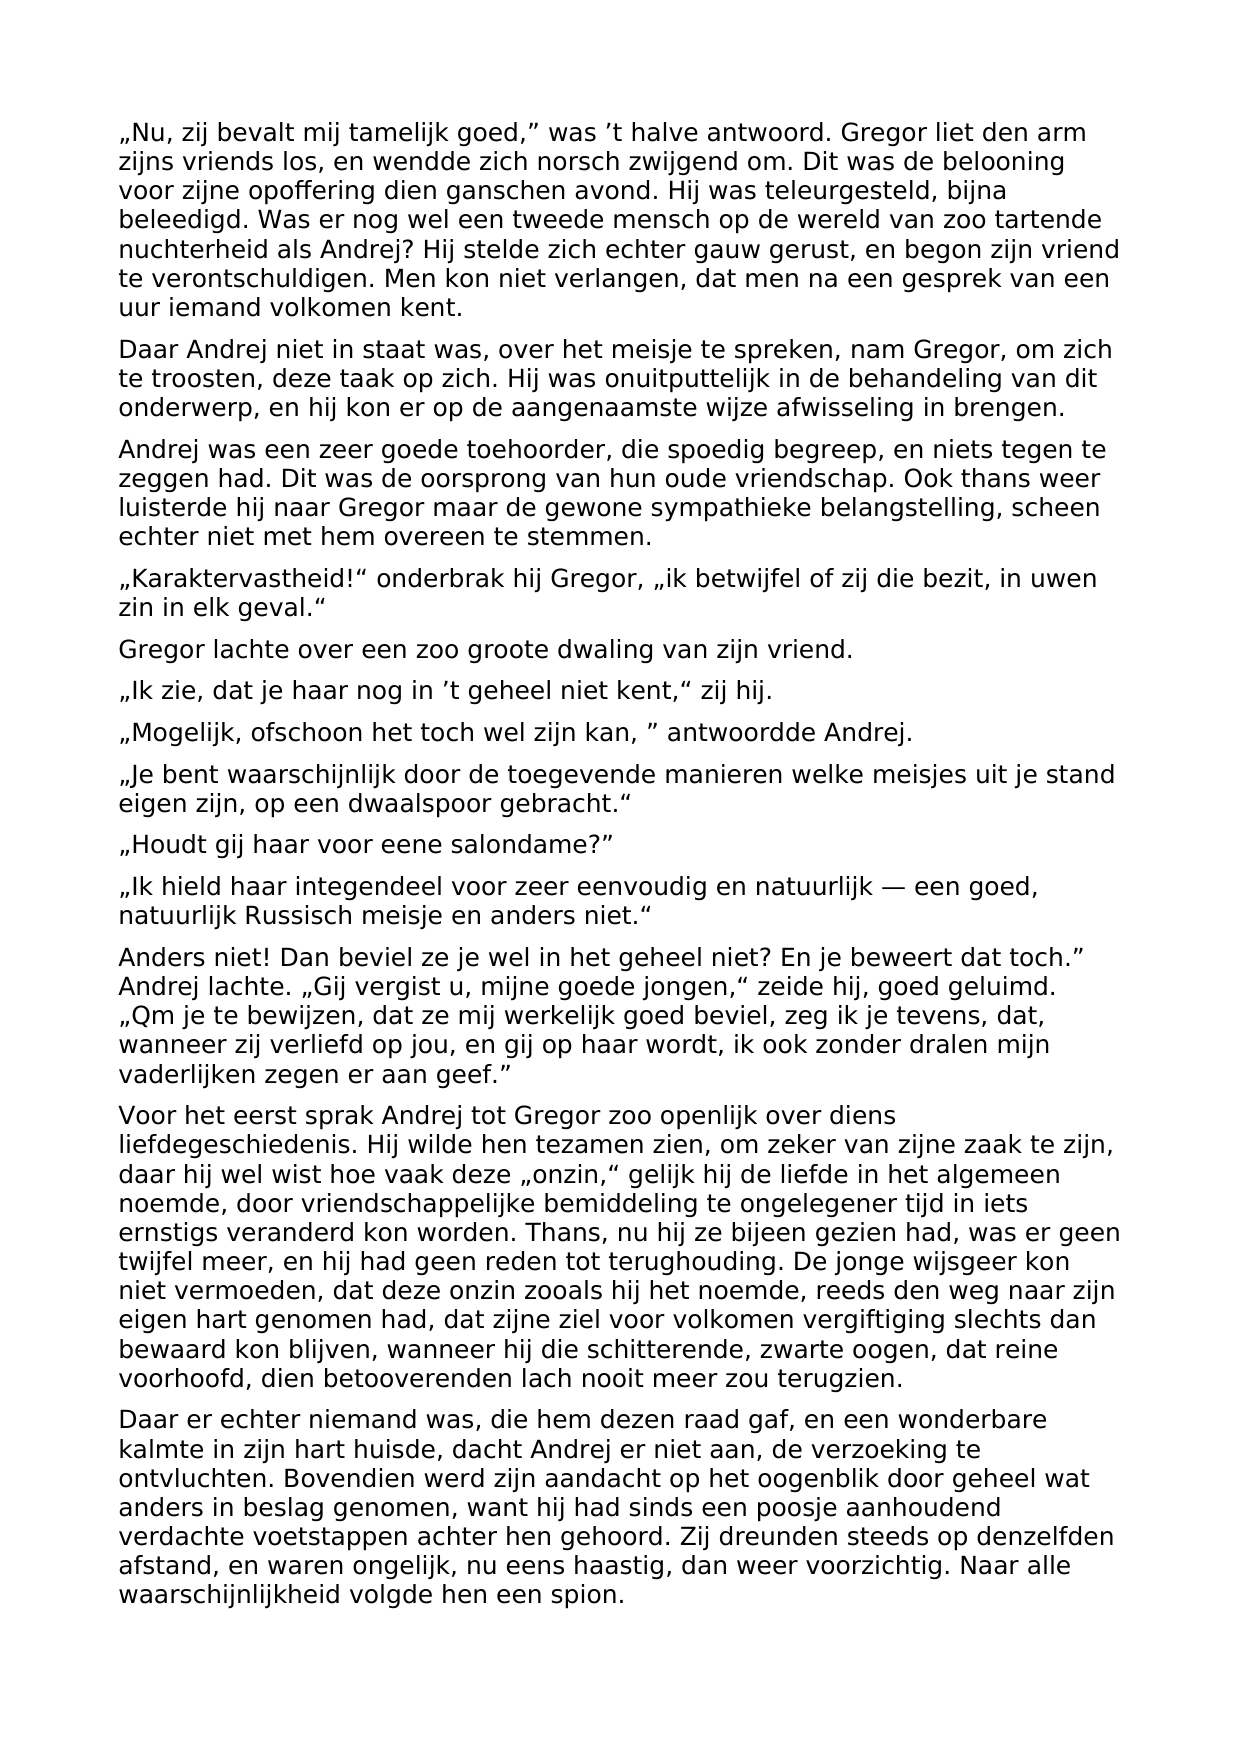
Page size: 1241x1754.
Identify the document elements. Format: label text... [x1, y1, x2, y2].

text Andrej was een zeer goede toehoorder, die spoedig begreep, en niets tegen te zeggen had. Dit was de oorsprong van hun oude vriendschap. Ook thans weer luisterde hij naar Gregor maar de gewone sympathieke belangstelling, scheen echter niet met hem overeen te stemmen. [118, 435, 1122, 551]
text „Nu, zij bevalt mij tamelijk goed,” was ’t halve antwoord. Gregor liet den arm zijns vriends los, en wendde zich norsch zwijgend om. Dit was de belooning voor zijne opoffering dien ganschen avond. Hij was teleurgesteld, bijna beleedigd. Was er nog wel een tweede mensch op de wereld van zoo tartende nuchterheid als Andrej? Hij stelde zich echter gauw gerust, en begon zijn vriend te verontschuldigen. Men kon niet verlangen, dat men na een gesprek van een uur iemand volkomen kent. [118, 118, 1122, 322]
text „Mogelijk, ofschoon het toch wel zijn kan, ” antwoordde Andrej. [118, 718, 1122, 747]
text Anders niet! Dan beviel ze je wel in het geheel niet? En je beweert dat toch.” Andrej lachte. „Gij vergist u, mijne goede jongen,“ zeide hij, goed geluimd. „Qm je te bewijzen, dat ze mij werkelijk goed beviel, zeg ik je tevens, dat, wanneer zij verliefd op jou, en gij op haar wordt, ik ook zonder dralen mijn vaderlijken zegen er aan geef.” [118, 943, 1122, 1089]
text „Houdt gij haar voor eene salondame?” [118, 831, 1122, 860]
text „Je bent waarschijnlijk door de toegevende manieren welke meisjes uit je stand eigen zijn, op een dwaalspoor gebracht.“ [118, 760, 1122, 818]
text Gregor lachte over een zoo groote dwaling van zijn vriend. [118, 635, 1122, 664]
text „Karaktervastheid!“ onderbrak hij Gregor, „ik betwijfel of zij die bezit, in uwen zin in elk geval.“ [118, 564, 1122, 622]
text Voor het eerst sprak Andrej tot Gregor zoo openlijk over diens liefdegeschiedenis. Hij wilde hen tezamen zien, om zeker van zijne zaak te zijn, daar hij wel wist hoe vaak deze „onzin,“ gelijk hij de liefde in het algemeen noemde, door vriendschappelijke bemiddeling te ongelegener tijd in iets ernstigs veranderd kon worden. Thans, nu hij ze bijeen gezien had, was er geen twijfel meer, en hij had geen reden tot terughouding. De jonge wijsgeer kon niet vermoeden, dat deze onzin zooals hij het noemde, reeds den weg naar zijn eigen hart genomen had, dat zijne ziel voor volkomen vergiftiging slechts dan bewaard kon blijven, wanneer hij die schitterende, zwarte oogen, dat reine voorhoofd, dien betooverenden lach nooit meer zou terugzien. [118, 1101, 1122, 1393]
text Daar er echter niemand was, die hem dezen raad gaf, en een wonderbare kalmte in zijn hart huisde, dacht Andrej er niet aan, de verzoeking te ontvluchten. Bovendien werd zijn aandacht op het oogenblik door geheel wat anders in beslag genomen, want hij had sinds een poosje aanhoudend verdachte voetstappen achter hen gehoord. Zij dreunden steeds op denzelfden afstand, en waren ongelijk, nu eens haastig, dan weer voorzichtig. Naar alle waarschijnlijkheid volgde hen een spion. [118, 1406, 1122, 1610]
text Daar Andrej niet in staat was, over het meisje te spreken, nam Gregor, om zich te troosten, deze taak op zich. Hij was onuitputtelijk in de behandeling van dit onderwerp, en hij kon er op de aangenaamste wijze afwisseling in brengen. [118, 335, 1122, 422]
text „Ik hield haar integendeel voor zeer eenvoudig en natuurlijk — een goed, natuurlijk Russisch meisje en anders niet.“ [118, 872, 1122, 931]
text „Ik zie, dat je haar nog in ’t geheel niet kent,“ zij hij. [118, 676, 1122, 706]
